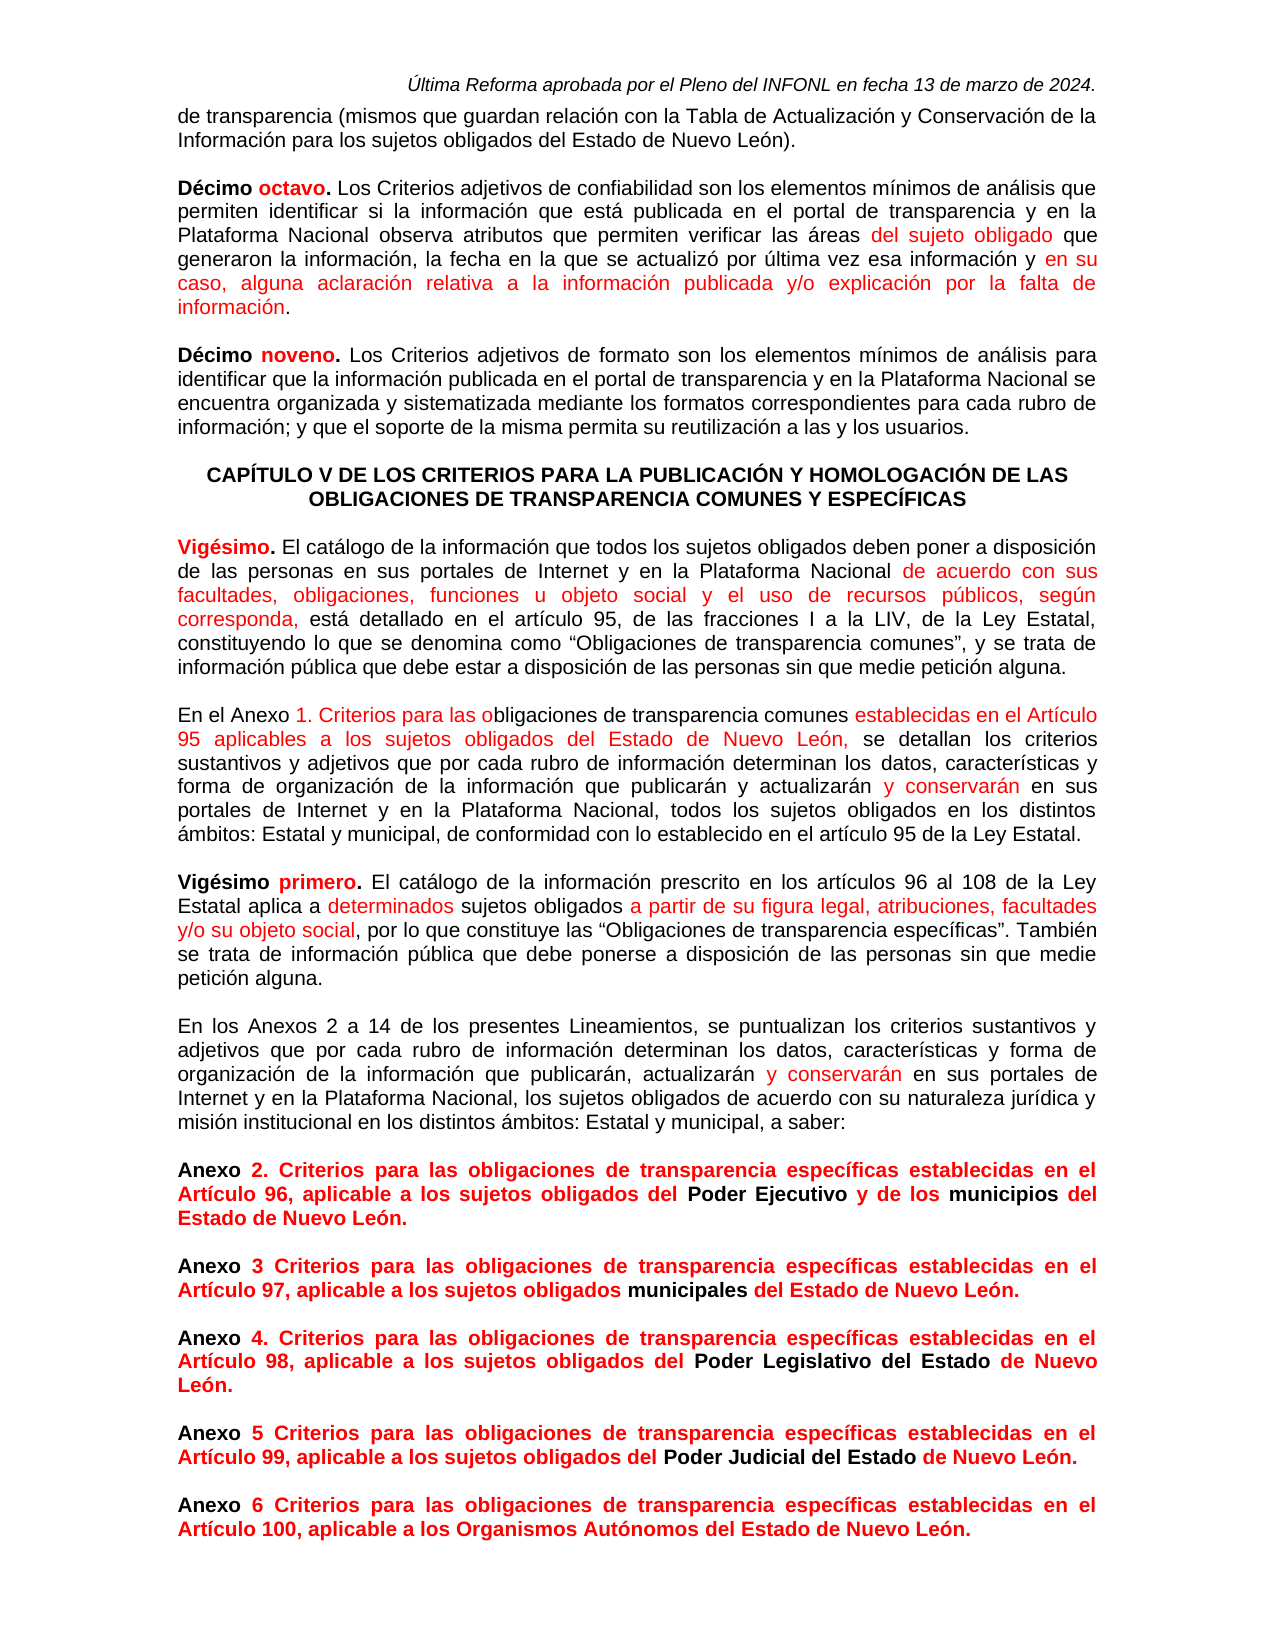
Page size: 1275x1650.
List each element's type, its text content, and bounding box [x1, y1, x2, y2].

text Décimo noveno. Los Criterios adjetivos de formato son los elementos mínimos de análisis para identificar que la información publicada en el portal de transparencia y en la Plataforma Nacional se encuentra organizada y sistematizada mediante los formatos correspondientes para cada rubro de información; y que el soporte de la misma permita su reutilización a las y los usuarios. [177, 343, 1098, 439]
text Anexo 4. Criterios para las obligaciones de transparencia específicas establecidas en el Artículo 98, aplicable a los sujetos obligados del Poder Legislativo del Estado de Nuevo León. [177, 1325, 1098, 1397]
text Vigésimo primero. El catálogo de la información prescrito en los artículos 96 al 108 de la Ley Estatal aplica a determinados sujetos obligados a partir de su figura legal, atribuciones, facultades y/o su objeto social, por lo que constituye las “Obligaciones de transparencia específicas”. También se trata de información pública que debe ponerse a disposición de las personas sin que medie petición alguna. [177, 870, 1098, 990]
text Anexo 3 Criterios para las obligaciones de transparencia específicas establecidas en el Artículo 97, aplicable a los sujetos obligados municipales del Estado de Nuevo León. [177, 1253, 1098, 1301]
text En el Anexo 1. Criterios para las obligaciones de transparencia comunes establecidas en el Artículo 95 aplicables a los sujetos obligados del Estado de Nuevo León, se detallan los criterios sustantivos y adjetivos que por cada rubro de información determinan los datos, características y forma de organización de la información que publicarán y actualizarán y conservarán en sus portales de Internet y en la Plataforma Nacional, todos los sujetos obligados en los distintos ámbitos: Estatal y municipal, de conformidad con lo establecido en el artículo 95 de la Ley Estatal. [177, 702, 1098, 846]
text Anexo 2. Criterios para las obligaciones de transparencia específicas establecidas en el Artículo 96, aplicable a los sujetos obligados del Poder Ejecutivo y de los municipios del Estado de Nuevo León. [177, 1158, 1098, 1229]
text Vigésimo. El catálogo de la información que todos los sujetos obligados deben poner a disposición de las personas en sus portales de Internet y en la Plataforma Nacional de acuerdo con sus facultades, obligaciones, funciones u objeto social y el uso de recursos públicos, según corresponda, está detallado en el artículo 95, de las fracciones I a la LIV, de la Ley Estatal, constituyendo lo que se denomina como “Obligaciones de transparencia comunes”, y se trata de información pública que debe estar a disposición de las personas sin que medie petición alguna. [177, 535, 1098, 678]
text Décimo octavo. Los Criterios adjetivos de confiabilidad son los elementos mínimos de análisis que permiten identificar si la información que está publicada en el portal de transparencia y en la Plataforma Nacional observa atributos que permiten verificar las áreas del sujeto obligado que generaron la información, la fecha en la que se actualizó por última vez esa información y en su caso, alguna aclaración relativa a la información publicada y/o explicación por la falta de información. [177, 175, 1098, 319]
text Anexo 6 Criterios para las obligaciones de transparencia específicas establecidas en el Artículo 100, aplicable a los Organismos Autónomos del Estado de Nuevo León. [177, 1493, 1098, 1541]
text En los Anexos 2 a 14 de los presentes Lineamientos, se puntualizan los criterios sustantivos y adjetivos que por cada rubro de información determinan los datos, características y forma de organización de la información que publicarán, actualizarán y conservarán en sus portales de Internet y en la Plataforma Nacional, los sujetos obligados de acuerdo con su naturaleza jurídica y misión institucional en los distintos ámbitos: Estatal y municipal, a saber: [177, 1014, 1098, 1134]
text Anexo 5 Criterios para las obligaciones de transparencia específicas establecidas en el Artículo 99, aplicable a los sujetos obligados del Poder Judicial del Estado de Nuevo León. [177, 1421, 1098, 1469]
text de transparencia (mismos que guardan relación con la Tabla de Actualización y Conservación de la Información para los sujetos obligados del Estado de Nuevo León). [177, 103, 1098, 151]
text CAPÍTULO V DE LOS CRITERIOS PARA LA PUBLICACIÓN Y HOMOLOGACIÓN DE LAS OBLIGACIONES DE TRANSPARENCIA COMUNES Y ESPECÍFICAS [177, 463, 1098, 511]
